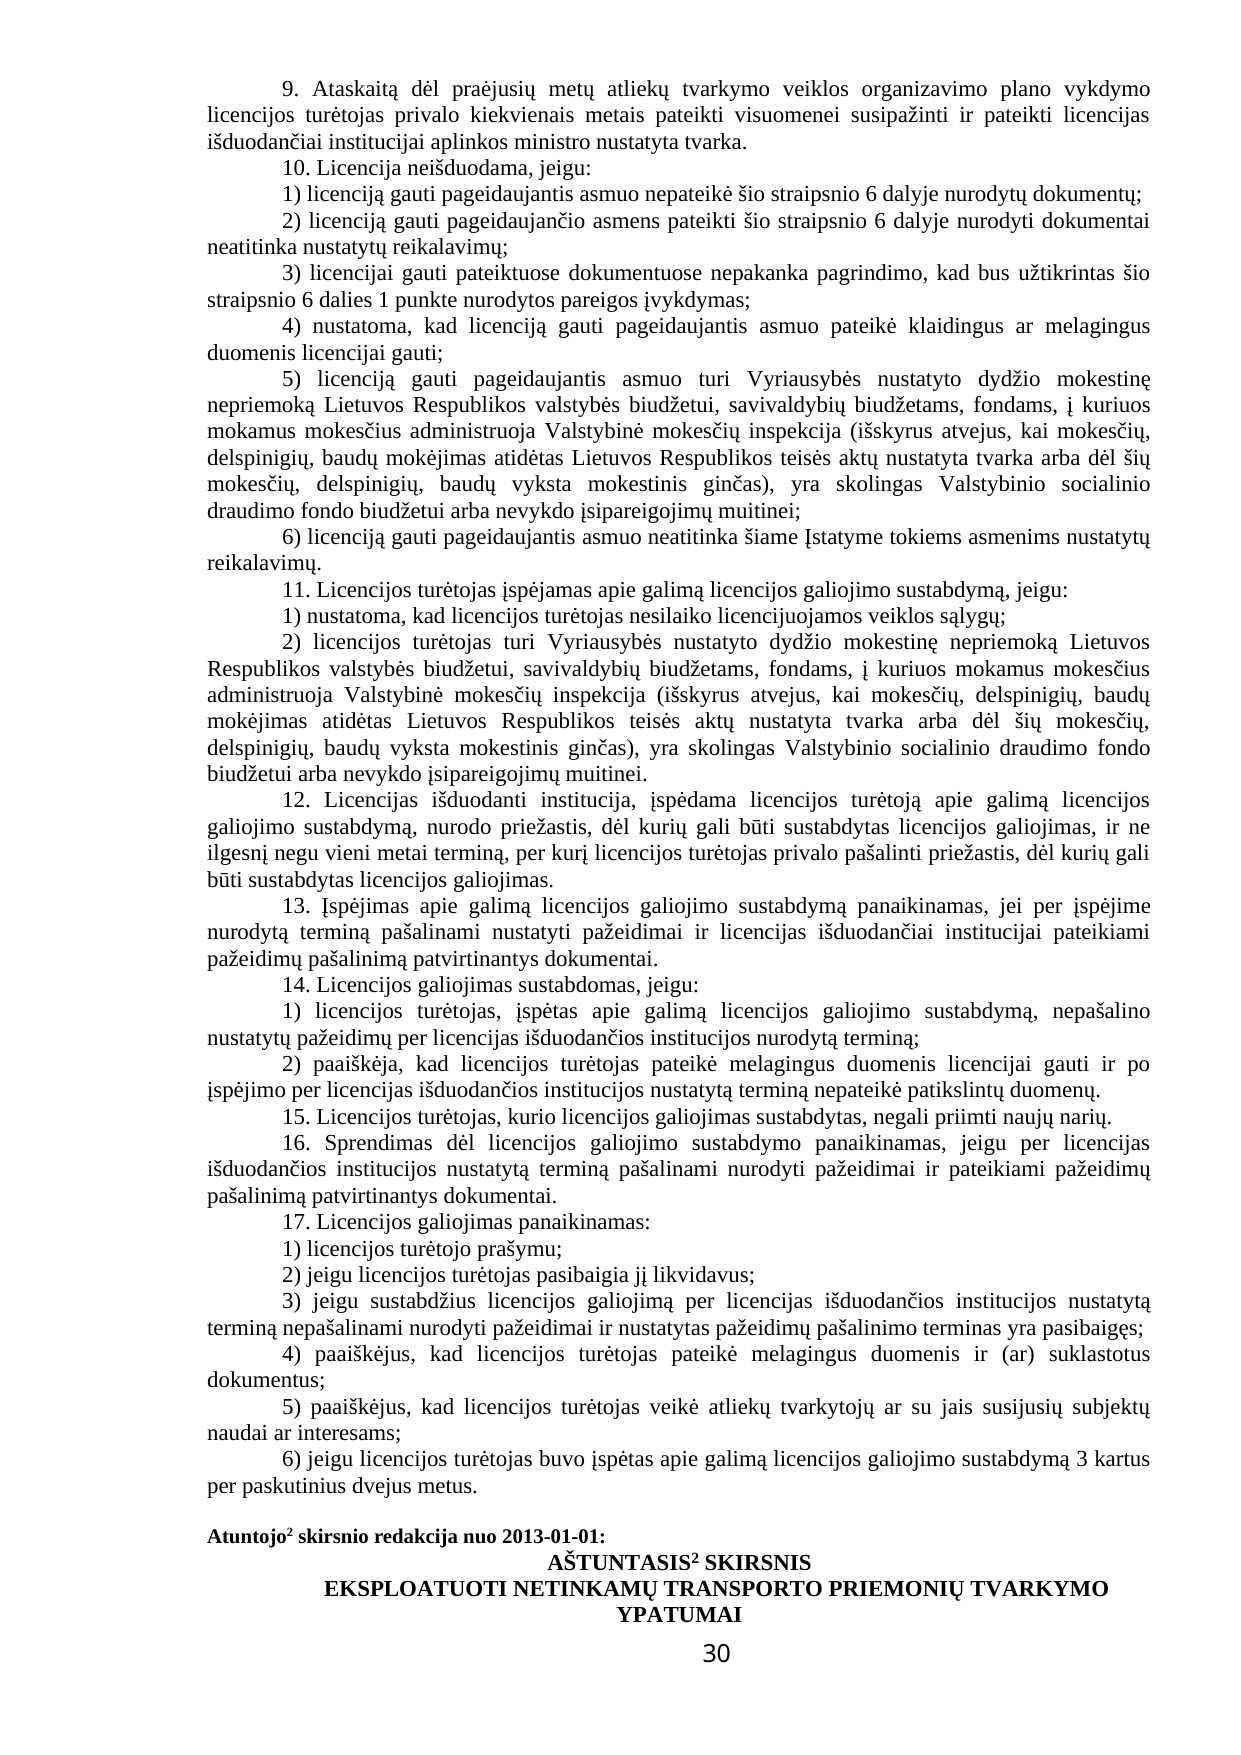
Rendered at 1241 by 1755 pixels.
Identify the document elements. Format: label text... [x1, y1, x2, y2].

text Atuntojo2 skirsnio redakcija nuo 2013-01-01: [207, 1524, 1152, 1548]
text 17. Licencijos galiojimas panaikinamas: [207, 1208, 1152, 1234]
text 6) jeigu licencijos turėtojas buvo įspėtas apie galimą licencijos galiojimo sustabdymą 3 kartus per paskutinius dvejus metus. [207, 1445, 1152, 1498]
text 13. Įspėjimas apie galimą licencijos galiojimo sustabdymą panaikinamas, jei per įspėjime nurodytą terminą pašalinami nustatyti pažeidimai ir licencijas išduodančiai institucijai pateikiami pažeidimų pašalinimą patvirtinantys dokumentai. [207, 892, 1152, 971]
text 2) jeigu licencijos turėtojas pasibaigia jį likvidavus; [207, 1261, 1152, 1287]
text EKSPLOATUOTI NETINKAMŲ TRANSPORTO PRIEMONIŲ TVARKYMO YPATUMAI [207, 1575, 1152, 1628]
text 12. Licencijas išduodanti institucija, įspėdama licencijos turėtoją apie galimą licencijos galiojimo sustabdymą, nurodo priežastis, dėl kurių gali būti sustabdytas licencijos galiojimas, ir ne ilgesnį negu vieni metai terminą, per kurį licencijos turėtojas privalo pašalinti priežastis, dėl kurių gali būti sustabdytas licencijos galiojimas. [207, 787, 1152, 892]
text 4) paaiškėjus, kad licencijos turėtojas pateikė melagingus duomenis ir (ar) suklastotus dokumentus; [207, 1340, 1152, 1393]
text 14. Licencijos galiojimas sustabdomas, jeigu: [207, 971, 1152, 997]
text 10. Licencija neišduodama, jeigu: [207, 154, 1152, 180]
text 1) licenciją gauti pageidaujantis asmuo nepateikė šio straipsnio 6 dalyje nurodytų dokumentų; [207, 180, 1152, 207]
text AŠTUNTASIS2 SKIRSNIS [207, 1548, 1152, 1575]
text 9. Ataskaitą dėl praėjusių metų atliekų tvarkymo veiklos organizavimo plano vykdymo licencijos turėtojas privalo kiekvienais metais pateikti visuomenei susipažinti ir pateikti licencijas išduodančiai institucijai aplinkos ministro nustatyta tvarka. [207, 75, 1152, 154]
text 2) licenciją gauti pageidaujančio asmens pateikti šio straipsnio 6 dalyje nurodyti dokumentai neatitinka nustatytų reikalavimų; [207, 207, 1152, 259]
text 3) jeigu sustabdžius licencijos galiojimą per licencijas išduodančios institucijos nustatytą terminą nepašalinami nurodyti pažeidimai ir nustatytas pažeidimų pašalinimo terminas yra pasibaigęs; [207, 1287, 1152, 1340]
text 1) licencijos turėtojo prašymu; [207, 1234, 1152, 1261]
text 11. Licencijos turėtojas įspėjamas apie galimą licencijos galiojimo sustabdymą, jeigu: [207, 576, 1152, 602]
text 3) licencijai gauti pateiktuose dokumentuose nepakanka pagrindimo, kad bus užtikrintas šio straipsnio 6 dalies 1 punkte nurodytos pareigos įvykdymas; [207, 259, 1152, 312]
text 4) nustatoma, kad licenciją gauti pageidaujantis asmuo pateikė klaidingus ar melagingus duomenis licencijai gauti; [207, 312, 1152, 365]
text 6) licenciją gauti pageidaujantis asmuo neatitinka šiame Įstatyme tokiems asmenims nustatytų reikalavimų. [207, 523, 1152, 576]
text 16. Sprendimas dėl licencijos galiojimo sustabdymo panaikinamas, jeigu per licencijas išduodančios institucijos nustatytą terminą pašalinami nurodyti pažeidimai ir pateikiami pažeidimų pašalinimą patvirtinantys dokumentai. [207, 1129, 1152, 1208]
text 5) licenciją gauti pageidaujantis asmuo turi Vyriausybės nustatyto dydžio mokestinę nepriemoką Lietuvos Respublikos valstybės biudžetui, savivaldybių biudžetams, fondams, į kuriuos mokamus mokesčius administruoja Valstybinė mokesčių inspekcija (išskyrus atvejus, kai mokesčių, delspinigių, baudų mokėjimas atidėtas Lietuvos Respublikos teisės aktų nustatyta tvarka arba dėl šių mokesčių, delspinigių, baudų vyksta mokestinis ginčas), yra skolingas Valstybinio socialinio draudimo fondo biudžetui arba nevykdo įsipareigojimų muitinei; [207, 365, 1152, 523]
text 15. Licencijos turėtojas, kurio licencijos galiojimas sustabdytas, negali priimti naujų narių. [207, 1103, 1152, 1129]
text 5) paaiškėjus, kad licencijos turėtojas veikė atliekų tvarkytojų ar su jais susijusių subjektų naudai ar interesams; [207, 1393, 1152, 1445]
text 1) nustatoma, kad licencijos turėtojas nesilaiko licencijuojamos veiklos sąlygų; [207, 602, 1152, 628]
text 1) licencijos turėtojas, įspėtas apie galimą licencijos galiojimo sustabdymą, nepašalino nustatytų pažeidimų per licencijas išduodančios institucijos nurodytą terminą; [207, 997, 1152, 1050]
text 2) paaiškėja, kad licencijos turėtojas pateikė melagingus duomenis licencijai gauti ir po įspėjimo per licencijas išduodančios institucijos nustatytą terminą nepateikė patikslintų duomenų. [207, 1050, 1152, 1103]
text 2) licencijos turėtojas turi Vyriausybės nustatyto dydžio mokestinę nepriemoką Lietuvos Respublikos valstybės biudžetui, savivaldybių biudžetams, fondams, į kuriuos mokamus mokesčius administruoja Valstybinė mokesčių inspekcija (išskyrus atvejus, kai mokesčių, delspinigių, baudų mokėjimas atidėtas Lietuvos Respublikos teisės aktų nustatyta tvarka arba dėl šių mokesčių, delspinigių, baudų vyksta mokestinis ginčas), yra skolingas Valstybinio socialinio draudimo fondo biudžetui arba nevykdo įsipareigojimų muitinei. [207, 628, 1152, 787]
